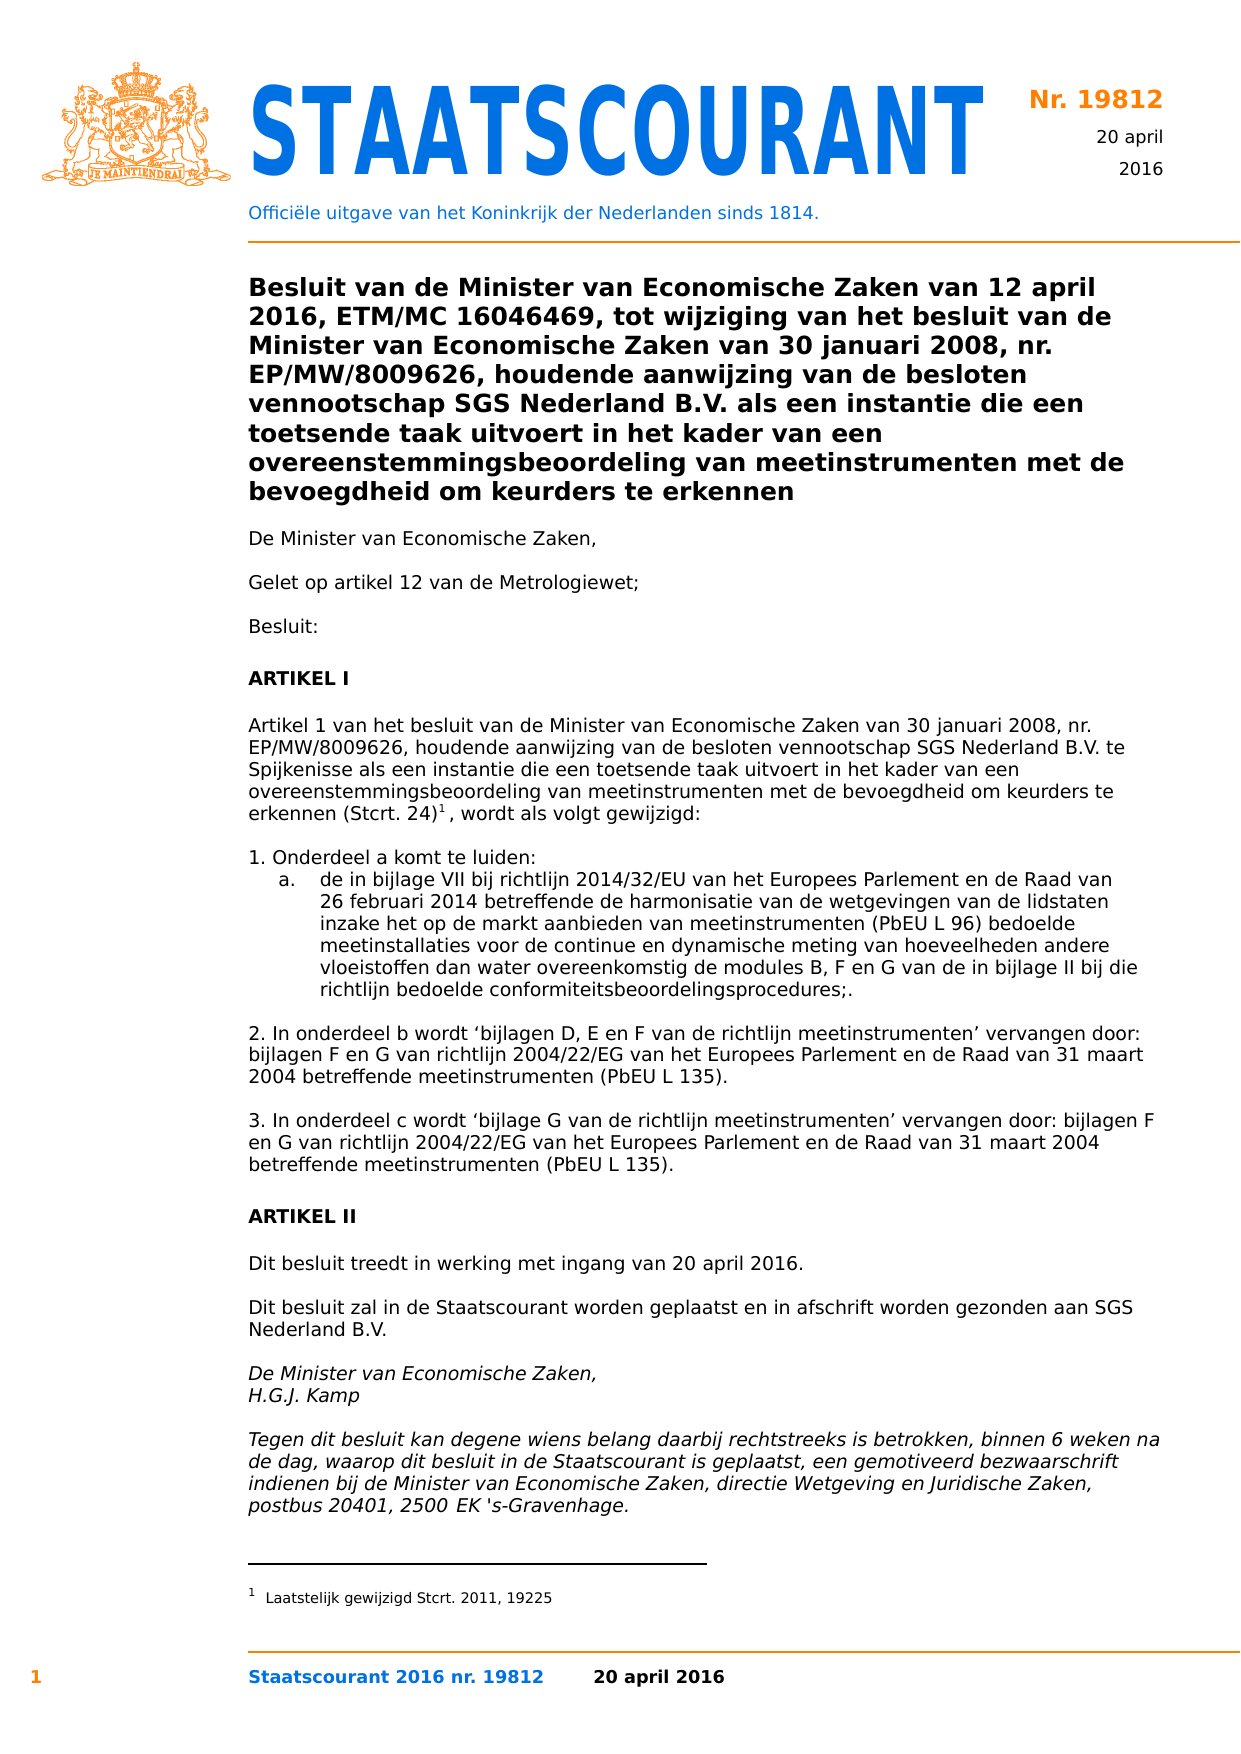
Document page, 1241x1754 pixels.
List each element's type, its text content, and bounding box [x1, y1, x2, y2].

text De Minister van Economische Zaken, H.G.J. Kamp [248, 1363, 1163, 1407]
picture [41, 62, 231, 186]
table_header STAATSCOURANT [248, 62, 998, 203]
table_cell 20 april [998, 121, 1240, 153]
subtitle ARTIKEL II [248, 1206, 1163, 1228]
subtitle ARTIKEL I [248, 668, 1163, 690]
subtitle Besluit van de Minister van Economische Zaken van 12 april 2016, ETM/MC 16046469, tot wijziging van het besluit van de Minister van Economische Zaken van 30 januari 2008, nr. EP/MW/8009626, houdende aanwijzing van de besloten vennootschap SGS Nederland B.V. als een instantie die een toetsende taak uitvoert in het kader van een overeenstemmingsbeoordeling van meetinstrumenten met de bevoegdheid om keurders te erkennen [248, 273, 1163, 506]
text Artikel 1 van het besluit van de Minister van Economische Zaken van 30 januari 2008, nr. EP/MW/8009626, houdende aanwijzing van de besloten vennootschap SGS Nederland B.V. te Spijkenisse als een instantie die een toetsende taak uitvoert in het kader van een overeenstemmingsbeoordeling van meetinstrumenten met de bevoegdheid om keurders te erkennen (Stcrt. 24), wordt als volgt gewijzigd: [248, 715, 1163, 825]
text Dit besluit treedt in werking met ingang van 20 april 2016. [248, 1253, 1163, 1275]
table_cell Officiële uitgave van het Koninkrijk der Nederlanden sinds 1814. [248, 203, 1240, 241]
text Tegen dit besluit kan degene wiens belang daarbij rechtstreeks is betrokken, binnen 6 weken na de dag, waarop dit besluit in de Staatscourant is geplaatst, een gemotiveerd bezwaarschrift indienen bij de Minister van Economische Zaken, directie Wetgeving en Juridische Zaken, postbus 20401, 2500 EK 's-Gravenhage. [248, 1429, 1163, 1517]
table_cell 2016 [998, 153, 1240, 203]
text De Minister van Economische Zaken, [248, 528, 1163, 550]
text Dit besluit zal in de Staatscourant worden geplaatst en in afschrift worden gezonden aan SGS Nederland B.V. [248, 1297, 1163, 1341]
text Gelet op artikel 12 van de Metrologiewet; [248, 572, 1163, 594]
text 1. Onderdeel a komt te luiden: [248, 847, 1163, 869]
text 3. In onderdeel c wordt ‘bijlage G van de richtlijn meetinstrumenten’ vervangen door: bijlagen F en G van richtlijn 2004/22/EG van het Europees Parlement en de Raad van 31 maart 2004 betreffende meetinstrumenten (PbEU L 135). [248, 1110, 1163, 1176]
text Laatstelijk gewijzigd Stcrt. 2011, 19225 [248, 1586, 1163, 1608]
text a. de in bijlage VII bij richtlijn 2014/32/EU van het Europees Parlement en de Raad van 26 februari 2014 betreffende de harmonisatie van de wetgevingen van de lidstaten inzake het op de markt aanbieden van meetinstrumenten (PbEU L 96) bedoelde meetinstallaties voor de continue en dynamische meting van hoeveelheden andere vloeistoffen dan water overeenkomstig de modules B, F en G van de in bijlage II bij die richtlijn bedoelde conformiteitsbeoordelingsprocedures;. [278, 869, 1163, 1001]
table_header [25, 62, 248, 241]
text 2. In onderdeel b wordt ‘bijlagen D, E en F van de richtlijn meetinstrumenten’ vervangen door: bijlagen F en G van richtlijn 2004/22/EG van het Europees Parlement en de Raad van 31 maart 2004 betreffende meetinstrumenten (PbEU L 135). [248, 1022, 1163, 1088]
text Besluit: [248, 616, 1163, 638]
table_header Nr. 19812 [998, 62, 1240, 121]
